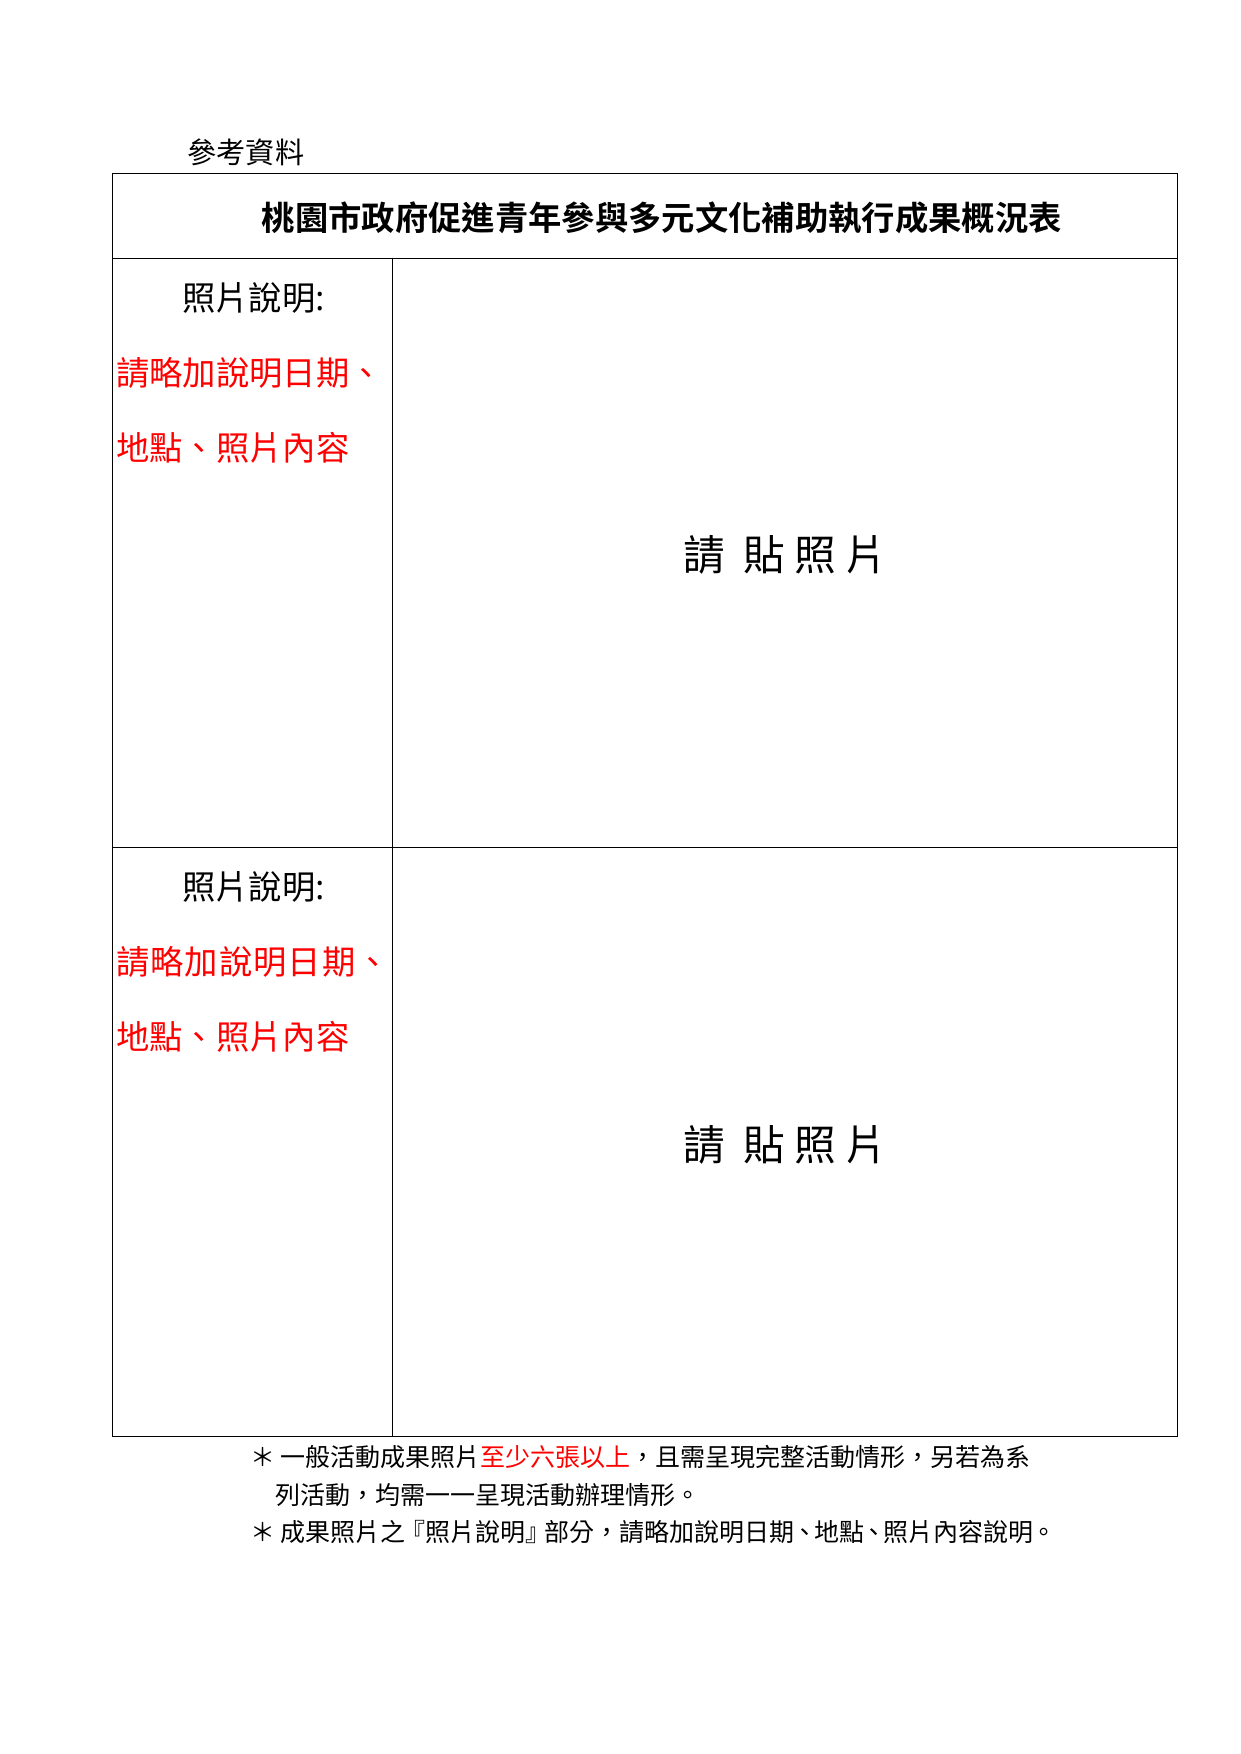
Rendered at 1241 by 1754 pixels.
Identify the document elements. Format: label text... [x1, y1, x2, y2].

table_header 桃園市政府促進青年參與多元文化補助執行成果概況表 [113, 174, 1177, 257]
list 成果照片之『照片說明』部分，請略加說明日期、地點、照片內容說明。 [250, 1512, 1053, 1549]
table_cell 照片說明: 請略加說明日期、地點、照片內容 [113, 848, 392, 1436]
table_cell 請 貼 照 片 [393, 259, 1177, 847]
table_cell 照片說明: 請略加說明日期、地點、照片內容 [113, 259, 392, 847]
list 一般活動成果照片至少六張以上，且需呈現完整活動情形，另若為系列活動，均需一一呈現活動辦理情形。 [250, 1437, 1053, 1512]
table_cell 請 貼 照 片 [393, 848, 1177, 1436]
text 參考資料 [187, 127, 1053, 173]
